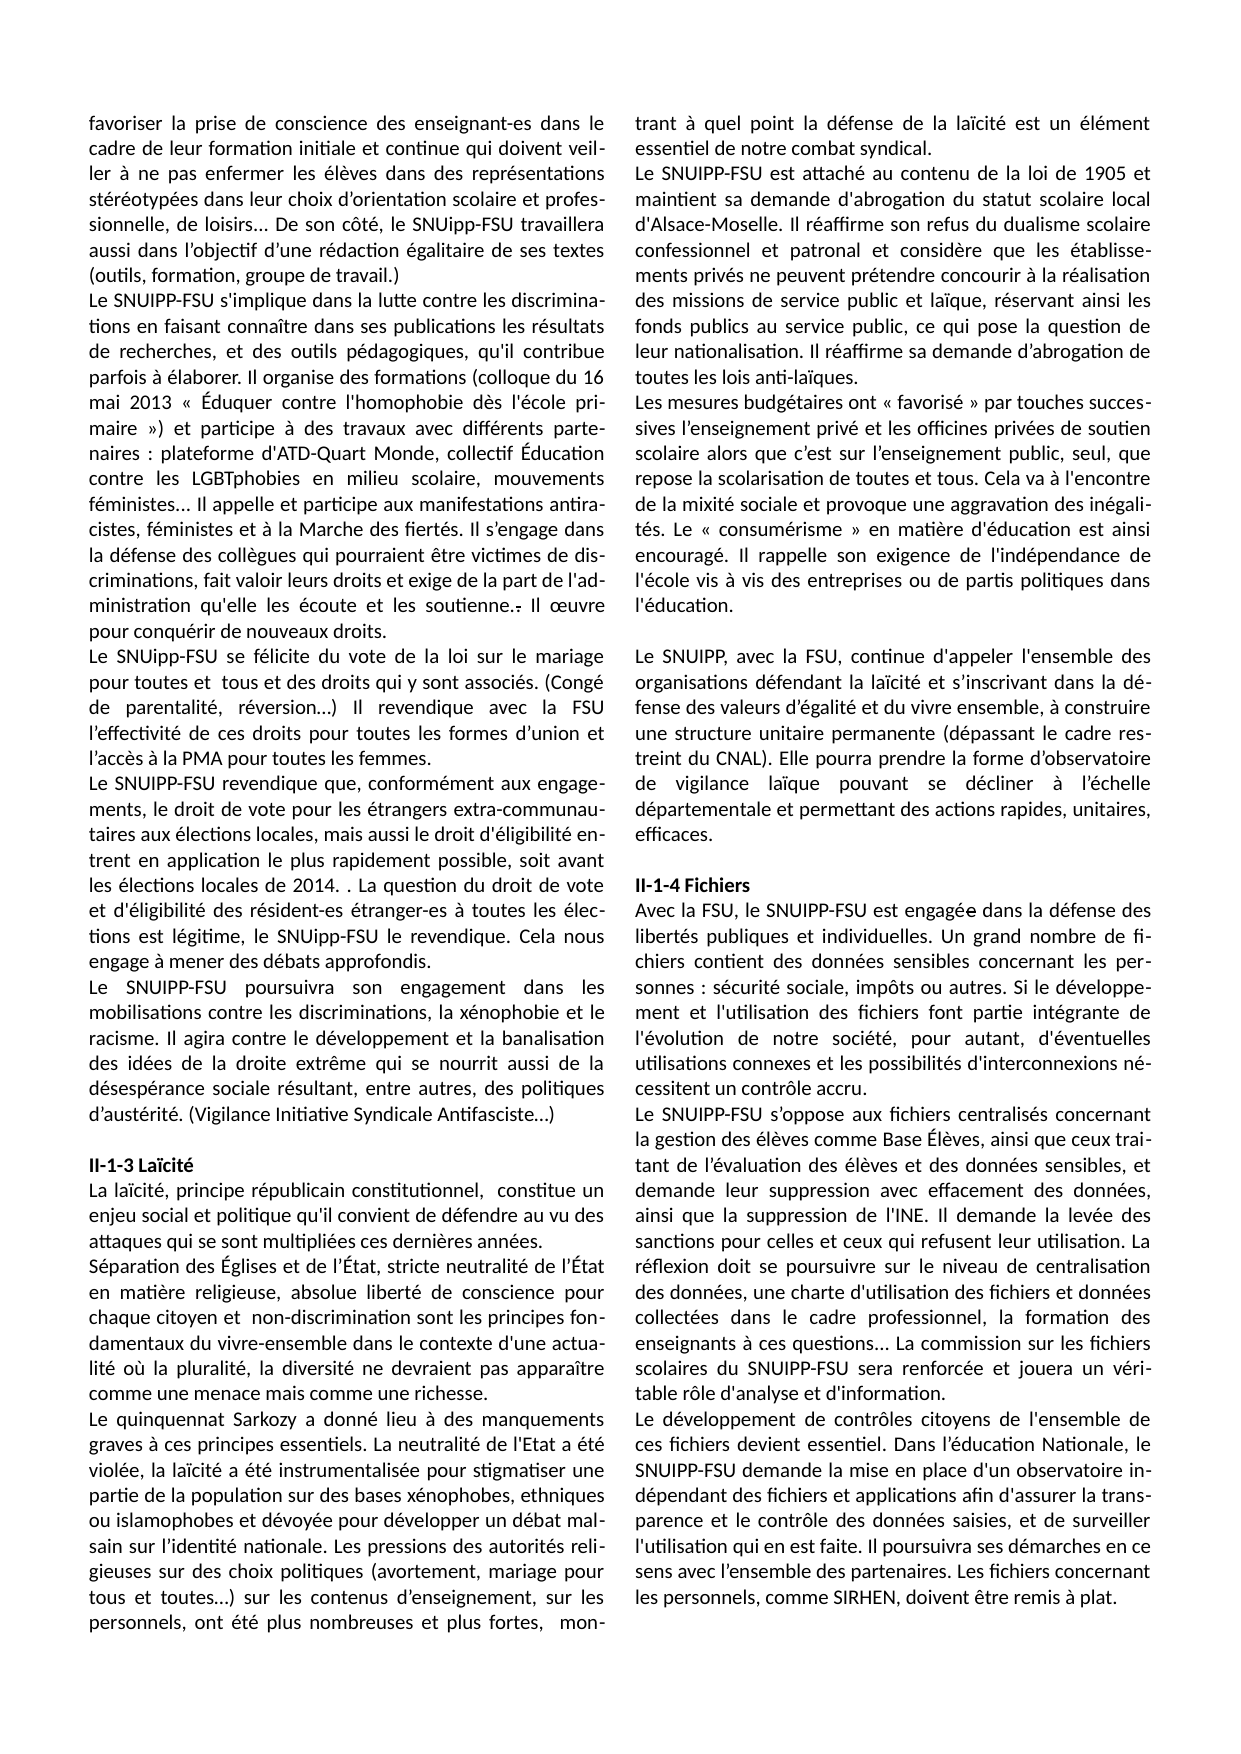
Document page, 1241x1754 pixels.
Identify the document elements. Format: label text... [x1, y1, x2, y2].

text Le SNUIPP, avec la FSU, continue d'appeler l'ensemble des or­ganisations défendant la laïcité et s’inscrivant dans la dé­fense des valeurs d’égalité et du vivre ensemble, à construire une structure unitaire permanente (dépassant le cadre res­treint du CNAL). Elle pourra prendre la forme d’observatoire de vigilance laïque pouvant se décliner à l’échelle départemen­tale et permettant des actions rapides, unitaires, efficaces. [635, 643, 1152, 847]
text La laïcité, principe républicain constitutionnel, constitue un enjeu social et politique qu'il convient de défendre au vu des attaques qui se sont multipliées ces dernières années. [89, 1177, 605, 1253]
text Avec la FSU, le SNUIPP-FSU est engagée dans la défense des li­bertés publiques et individuelles. Un grand nombre de fi­chiers contient des données sensibles concernant les per­sonnes : sécurité sociale, impôts ou autres. Si le développe­ment et l'utilisation des fichiers font partie intégrante de l'évolution de notre société, pour autant, d'éventuelles utilisa­tions connexes et les possibilités d'interconnexions né­cessitent un contrôle accru. [635, 898, 1152, 1101]
text Le développement de contrôles citoyens de l'ensemble de ces fichiers devient essentiel. Dans l’éducation Nationale, le SNUIPP-FSU demande la mise en place d'un observatoire in­dépendant des fichiers et applications afin d'assurer la trans­parence et le contrôle des données saisies, et de surveiller l'utilisation qui en est faite. Il poursuivra ses démarches en ce sens avec l’ensemble des partenaires. Les fichiers concernant les personnels, comme SIRHEN, doivent être remis à plat. [635, 1406, 1152, 1609]
text Le SNUIPP-FSU revendique que, conformément aux engage­ments, le droit de vote pour les étrangers extra-communau­taires aux élections locales, mais aussi le droit d'éligibilité en­trent en application le plus rapidement possible, soit avant les élections locales de 2014. . La question du droit de vote et d'éligibilité des résident-es étranger-es à toutes les élec­tions est légitime, le SNUipp-FSU le revendique. Cela nous en­gage à mener des débats approfondis. [89, 771, 605, 974]
text Le SNUIPP-FSU poursuivra son engagement dans les mobilisa­tions contre les discriminations, la xénophobie et le racisme. Il agira contre le développement et la banalisation des idées de la droite extrême qui se nourrit aussi de la déses­pérance sociale résultant, entre autres, des politiques d’austérité. (Vigilance Initiative Syndicale Antifasciste…) [89, 974, 605, 1126]
text fa­voriser la prise de conscience des enseignant-es dans le cadre de leur formation initiale et continue qui doivent veil­ler à ne pas enfermer les élèves dans des représentations sté­réotypées dans leur choix d’orientation scolaire et profes­sionnelle, de loisirs... De son côté, le SNUipp-FSU travaillera aussi dans l’objectif d’une rédaction égalitaire de ses textes (outils, formation, groupe de travail.) [89, 110, 605, 288]
text trant à quel point la défense de la laïcité est un élément essen­tiel de notre combat syndical. [635, 110, 1152, 161]
text II-1-4 Fichiers [635, 872, 1152, 898]
text Les mesures budgétaires ont « favorisé » par touches succes­sives l’enseignement privé et les officines privées de soutien scolaire alors que c’est sur l’enseignement public, seul, que repose la scolarisation de toutes et tous. Cela va à l'encontre de la mixité sociale et provoque une aggravation des inégali­tés. Le « consumérisme » en matière d'éducation est ainsi en­couragé. Il rappelle son exigence de l'indépendance de l'école vis à vis des entreprises ou de partis politiques dans l'éducation. [635, 389, 1152, 618]
text Le SNUIPP-FSU s’oppose aux fichiers centralisés concernant la gestion des élèves comme Base Élèves, ainsi que ceux trai­tant de l’évaluation des élèves et des données sensibles, et demande leur suppression avec effacement des données, ainsi que la suppression de l'INE. Il demande la levée des sanc­tions pour celles et ceux qui refusent leur utilisation. La réflexion doit se poursuivre sur le niveau de centralisation des données, une charte d'utilisation des fichiers et données collectées dans le cadre professionnel, la formation des ensei­gnants à ces questions... La commission sur les fichiers scolaires du SNUIPP-FSU sera renforcée et jouera un véri­table rôle d'analyse et d'information. [635, 1101, 1152, 1406]
text Le SNUIPP-FSU s'implique dans la lutte contre les discrimina­tions en faisant connaître dans ses publications les résultats de recherches, et des outils pédagogiques, qu'il contribue parfois à élaborer. Il organise des formations (colloque du 16 mai 2013 « Éduquer contre l'homophobie dès l'école pri­maire ») et participe à des travaux avec différents parte­naires : plateforme d'ATD-Quart Monde, collectif Éducation contre les LGBTphobies en milieu scolaire, mouvements fémi­nistes... Il appelle et participe aux manifestations antira­cistes, féministes et à la Marche des fiertés. Il s’engage dans la défense des collègues qui pourraient être victimes de dis­criminations, fait valoir leurs droits et exige de la part de l'ad­ministration qu'elle les écoute et les soutienne.. Il œuvre pour conquérir de nouveaux droits. [89, 288, 605, 643]
text Le quinquennat Sarkozy a donné lieu à des manquements graves à ces principes essentiels. La neutralité de l'Etat a été violée, la laïcité a été instrumentalisée pour stigmatiser une partie de la population sur des bases xénophobes, ethniques ou islamophobes et dévoyée pour développer un débat mal­sain sur l’identité nationale. Les pressions des autorités reli­gieuses sur des choix politiques (avortement, mariage pour tous et toutes…) sur les contenus d’enseignement, sur les per­sonnels, ont été plus nombreuses et plus fortes, mon­ [89, 1406, 605, 1635]
text Le SNUipp-FSU se félicite du vote de la loi sur le mariage pour toutes et tous et des droits qui y sont associés. (Congé de parentalité, réversion…) Il revendique avec la FSU l’effectivité de ces droits pour toutes les formes d’union et l’accès à la PMA pour toutes les femmes. [89, 643, 605, 771]
text Le SNUIPP-FSU est attaché au contenu de la loi de 1905 et maintient sa demande d'abrogation du statut scolaire local d'Alsace-Moselle. Il réaffirme son refus du dualisme scolaire confessionnel et patronal et considère que les établisse­ments privés ne peuvent prétendre concourir à la réalisation des missions de service public et laïque, réservant ainsi les fonds publics au service public, ce qui pose la question de leur nationalisation. Il réaffirme sa demande d’abrogation de toutes les lois anti-laïques. [635, 161, 1152, 389]
text Séparation des Églises et de l’État, stricte neutralité de l’État en matière religieuse, absolue liberté de conscience pour chaque citoyen et non-discrimination sont les principes fon­damentaux du vivre-ensemble dans le contexte d'une actua­lité où la pluralité, la diversité ne devraient pas apparaître comme une menace mais comme une richesse. [89, 1253, 605, 1406]
text II-1-3 Laïcité [89, 1152, 605, 1177]
